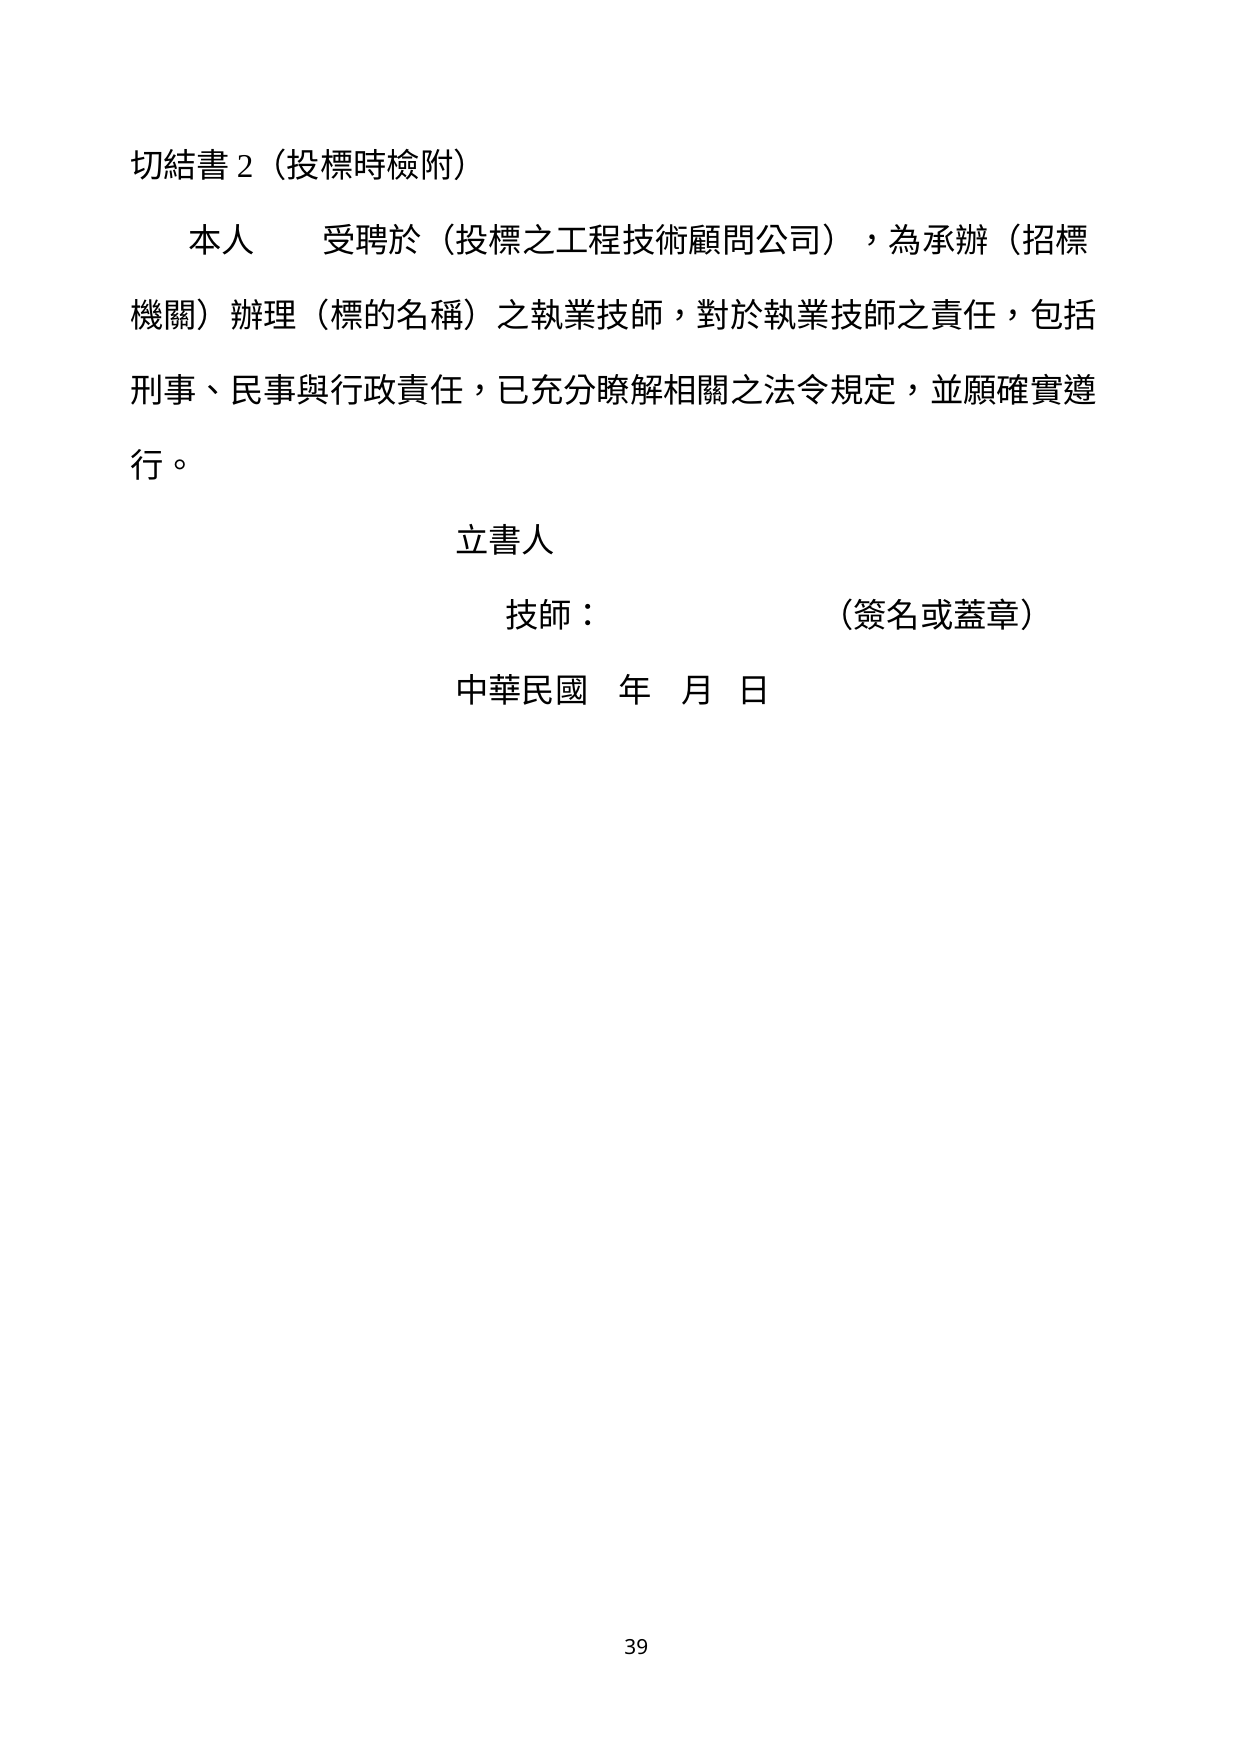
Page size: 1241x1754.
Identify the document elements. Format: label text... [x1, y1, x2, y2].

text 立書人 [455, 500, 1110, 575]
text 本人 受聘於（投標之工程技術顧問公司），為承辦（招標機關）辦理（標的名稱）之執業技師，對於執業技師之責任，包括刑事、民事與行政責任，已充分瞭解相關之法令規定，並願確實遵行。 [130, 200, 1110, 500]
text 技師： （簽名或蓋章） [505, 575, 1110, 650]
text 中華民國 年 月 日 [455, 650, 1110, 725]
text 切結書2（投標時檢附） [130, 125, 1110, 200]
